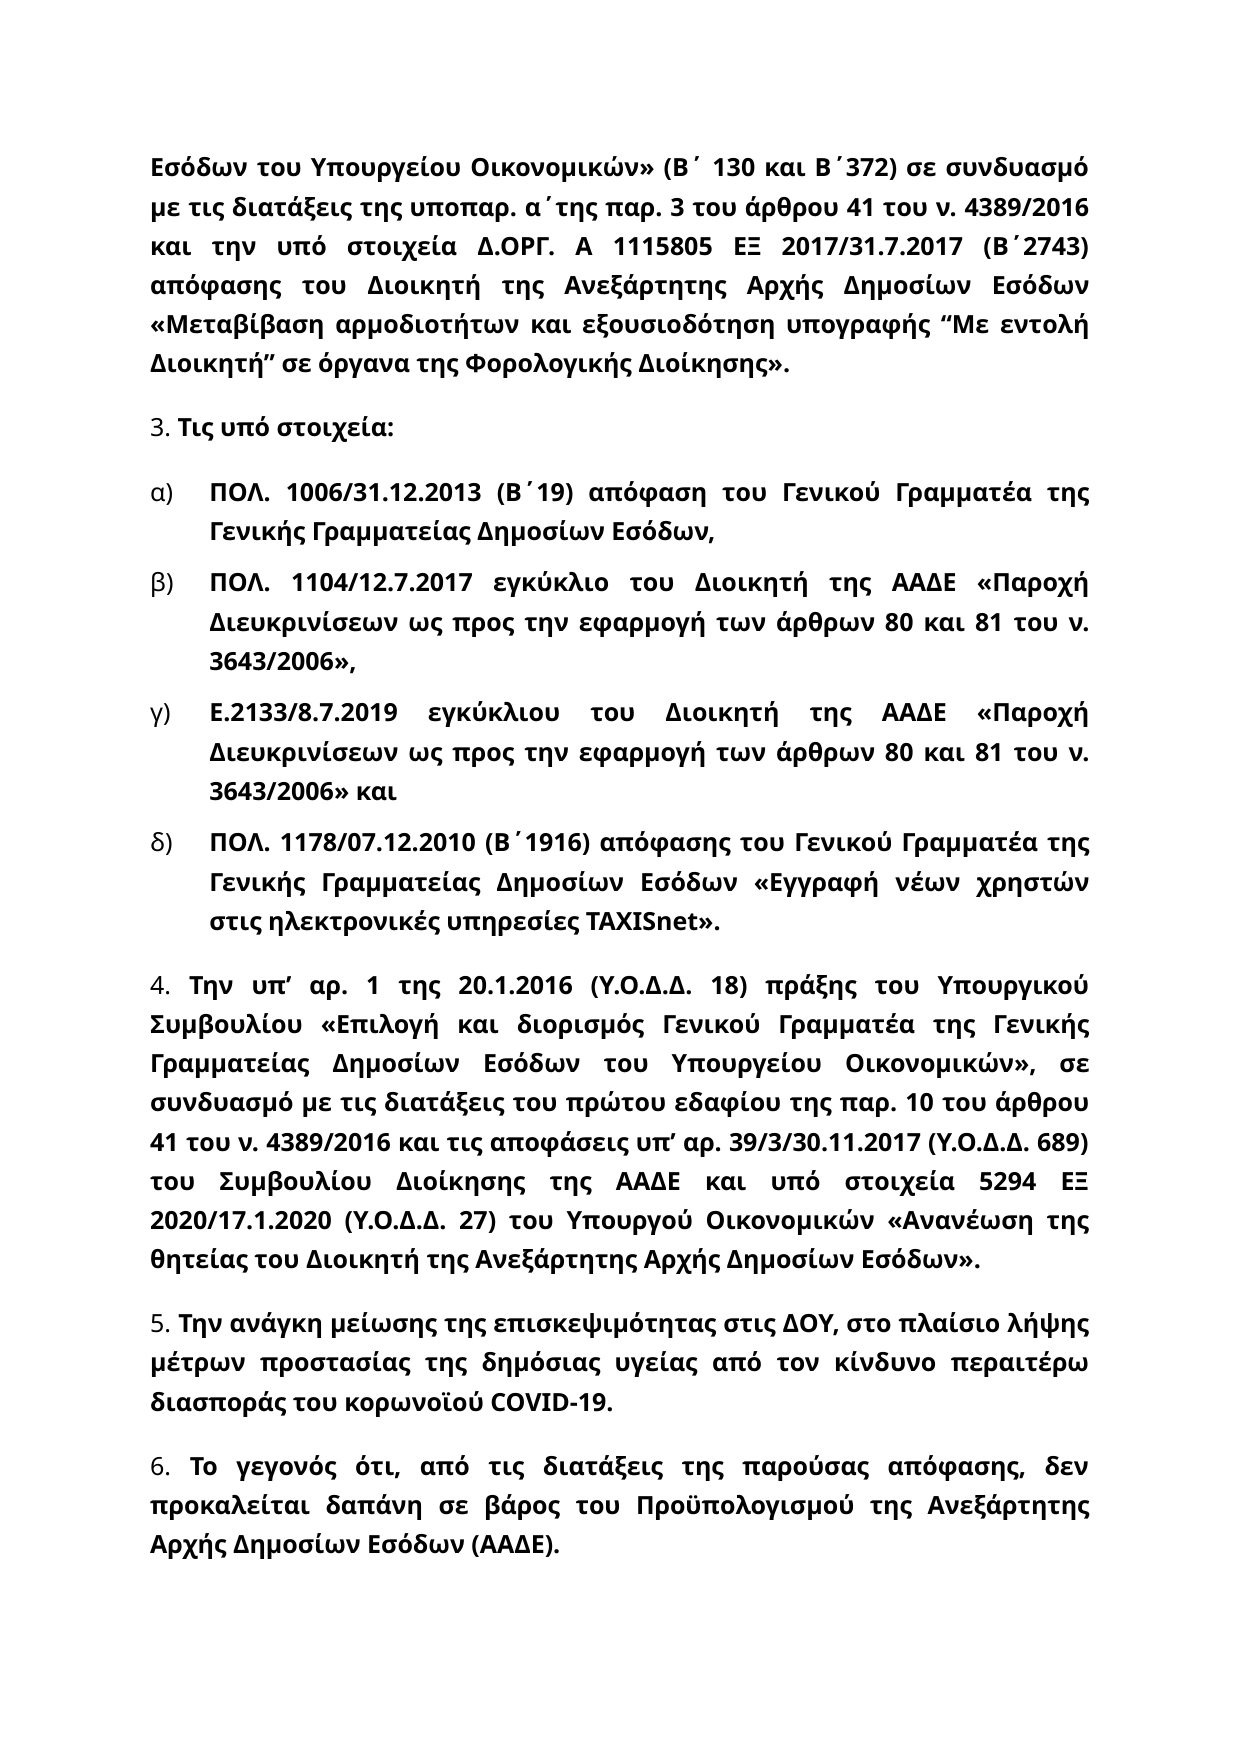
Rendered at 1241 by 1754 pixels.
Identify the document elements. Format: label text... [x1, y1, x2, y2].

text 4. Την υπ’ αρ. 1 της 20.1.2016 (Υ.Ο.Δ.Δ. 18) πράξης του Υπουργικού Συμβουλίου «Επιλογή και διορισμός Γενικού Γραμματέα της Γενικής Γραμματείας Δημοσίων Εσόδων του Υπουργείου Οικονομικών», σε συνδυασμό με τις διατάξεις του πρώτου εδαφίου της παρ. 10 του άρθρου 41 του ν. 4389/2016 και τις αποφάσεις υπ’ αρ. 39/3/30.11.2017 (Υ.Ο.Δ.Δ. 689) του Συμβουλίου Διοίκησης της ΑΑΔΕ και υπό στοιχεία 5294 ΕΞ 2020/17.1.2020 (Υ.Ο.Δ.Δ. 27) του Υπουργού Οικονομικών «Ανανέωση της θητείας του Διοικητή της Ανεξάρτητης Αρχής Δημοσίων Εσόδων». [150, 967, 1090, 1276]
text 6. Το γεγονός ότι, από τις διατάξεις της παρούσας απόφασης, δεν προκαλείται δαπάνη σε βάρος του Προϋπολογισμού της Ανεξάρτητης Αρχής Δημοσίων Εσόδων (ΑΑΔΕ). [150, 1448, 1090, 1561]
text 5. Την ανάγκη μείωσης της επισκεψιμότητας στις ΔΟΥ, στο πλαίσιο λήψης μέτρων προστασίας της δημόσιας υγείας από τον κίνδυνο περαιτέρω διασποράς του κορωνοϊού COVID-19. [150, 1306, 1090, 1418]
text Εσόδων του Υπουργείου Οικονομικών» (Β΄ 130 και Β΄372) σε συνδυασμό με τις διατάξεις της υποπαρ. α΄της παρ. 3 του άρθρου 41 του ν. 4389/2016 και την υπό στοιχεία Δ.ΟΡΓ. Α 1115805 ΕΞ 2017/31.7.2017 (Β΄2743) απόφασης του Διοικητή της Ανεξάρτητης Αρχής Δημοσίων Εσόδων «Μεταβίβαση αρμοδιοτήτων και εξουσιοδότηση υπογραφής “Με εντολή Διοικητή” σε όργανα της Φορολογικής Διοίκησης». [150, 150, 1090, 380]
text 3. Τις υπό στοιχεία: [150, 410, 1090, 444]
list α) ΠΟΛ. 1006/31.12.2013 (Β΄19) απόφαση του Γενικού Γραμματέα της Γενικής Γραμματείας Δημοσίων Εσόδων, [150, 474, 1090, 547]
list β) ΠΟΛ. 1104/12.7.2017 εγκύκλιο του Διοικητή της ΑΑΔΕ «Παροχή Διευκρινίσεων ως προς την εφαρμογή των άρθρων 80 και 81 του ν. 3643/2006», [150, 565, 1090, 677]
list γ) Ε.2133/8.7.2019 εγκύκλιου του Διοικητή της ΑΑΔΕ «Παροχή Διευκρινίσεων ως προς την εφαρμογή των άρθρων 80 και 81 του ν. 3643/2006» και [150, 695, 1090, 807]
list δ) ΠΟΛ. 1178/07.12.2010 (Β΄1916) απόφασης του Γενικού Γραμματέα της Γενικής Γραμματείας Δημοσίων Εσόδων «Εγγραφή νέων χρηστών στις ηλεκτρονικές υπηρεσίες TAXISnet». [150, 825, 1090, 937]
